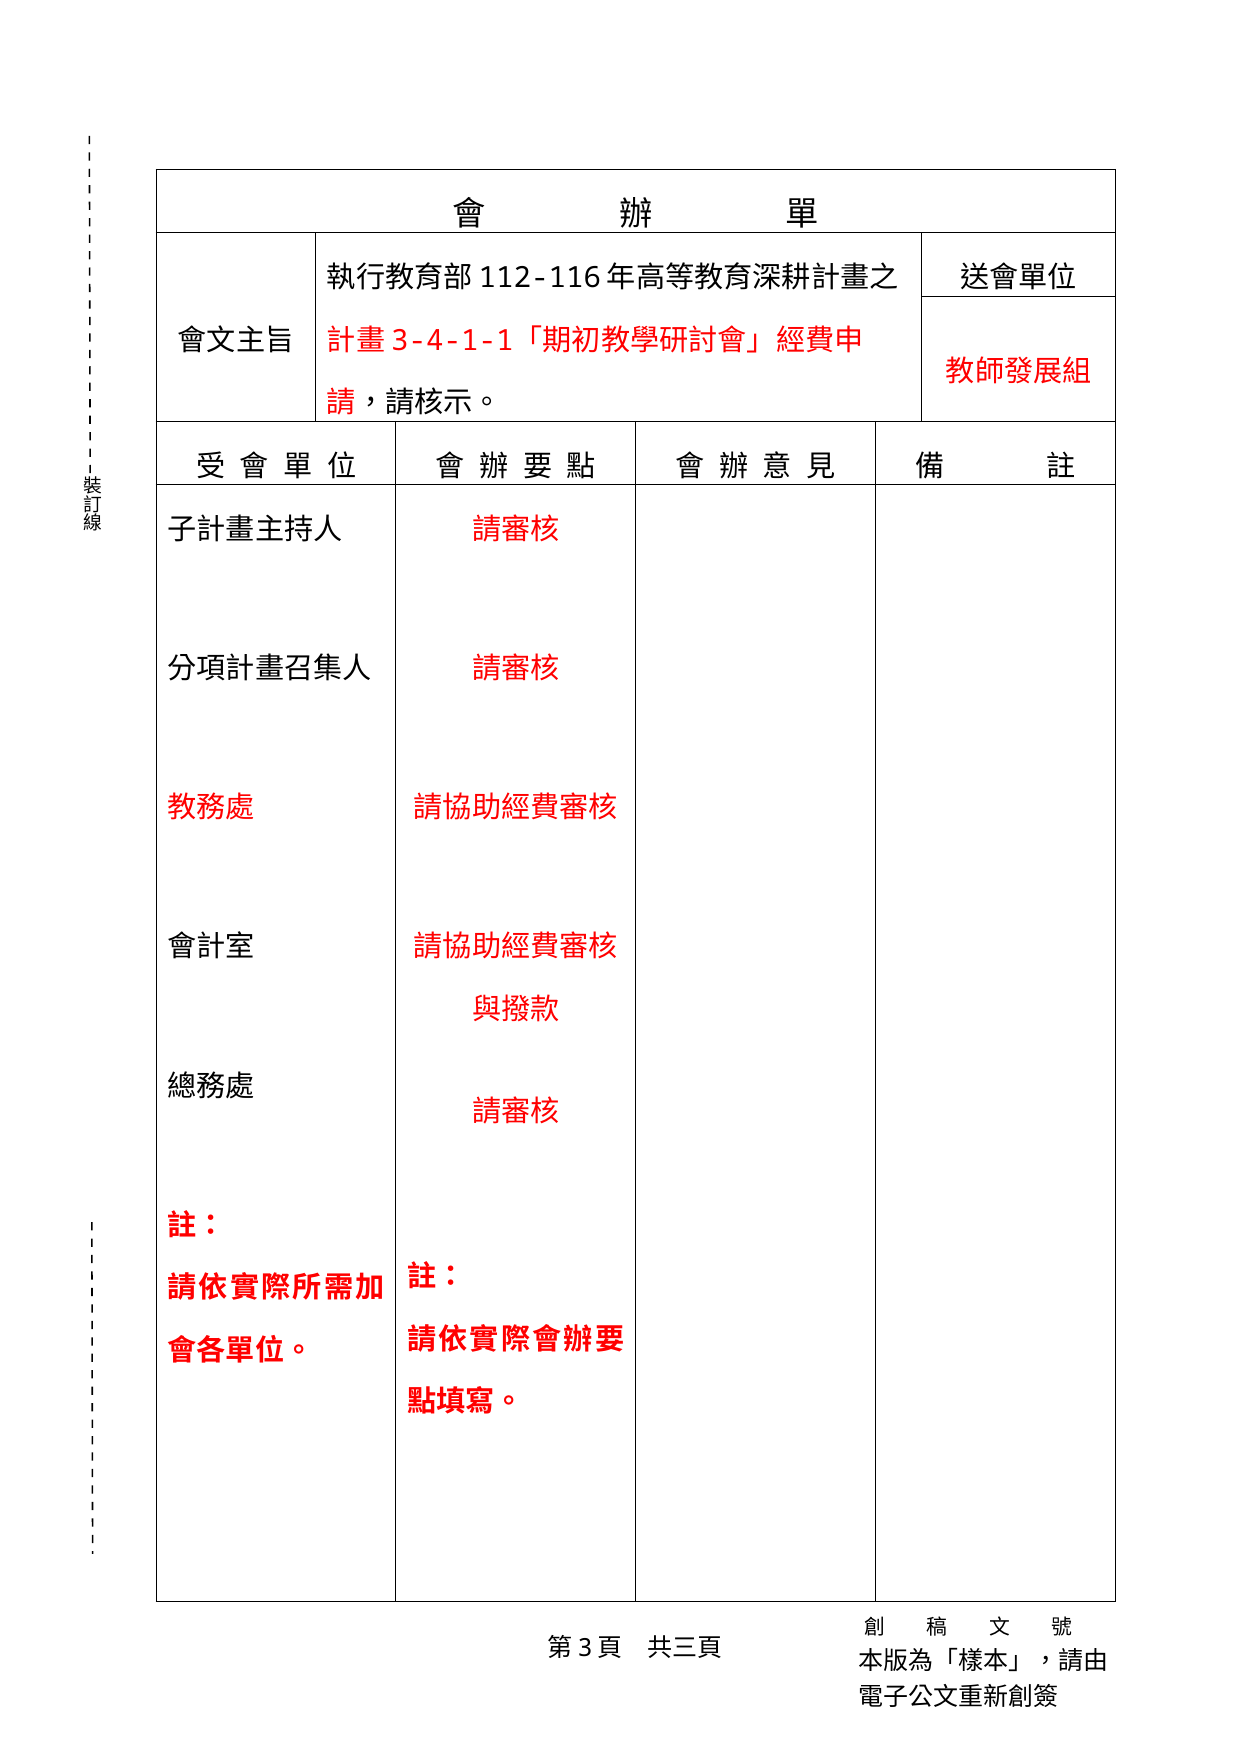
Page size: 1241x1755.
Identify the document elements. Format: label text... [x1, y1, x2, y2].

table_cell 教師發展組 [922, 297, 1115, 421]
table_cell 送會單位 [922, 233, 1115, 296]
table_cell 會 辦 要 點 [396, 422, 635, 484]
table_cell 請審核 請審核 請協助經費審核 請協助經費審核與撥款 請審核 註： 請依實際會辦要點填寫。 [396, 485, 635, 1601]
table_cell 受 會 單 位 [157, 422, 395, 484]
table_cell 會 辦 意 見 [636, 422, 875, 484]
table_cell [636, 485, 875, 1601]
table_cell 子計畫主持人 分項計畫召集人 教務處 會計室 總務處 註： 請依實際所需加會各單位。 [157, 485, 395, 1601]
table_cell [876, 485, 1115, 1601]
table_cell 備 註 [876, 422, 1115, 484]
table_header 會 辦 單 [157, 170, 1115, 232]
table_cell 會文主旨 [157, 233, 315, 421]
table_cell 執行教育部112-116年高等教育深耕計畫之計畫3-4-1-1「期初教學研討會」經費申請，請核示。 [316, 233, 921, 421]
